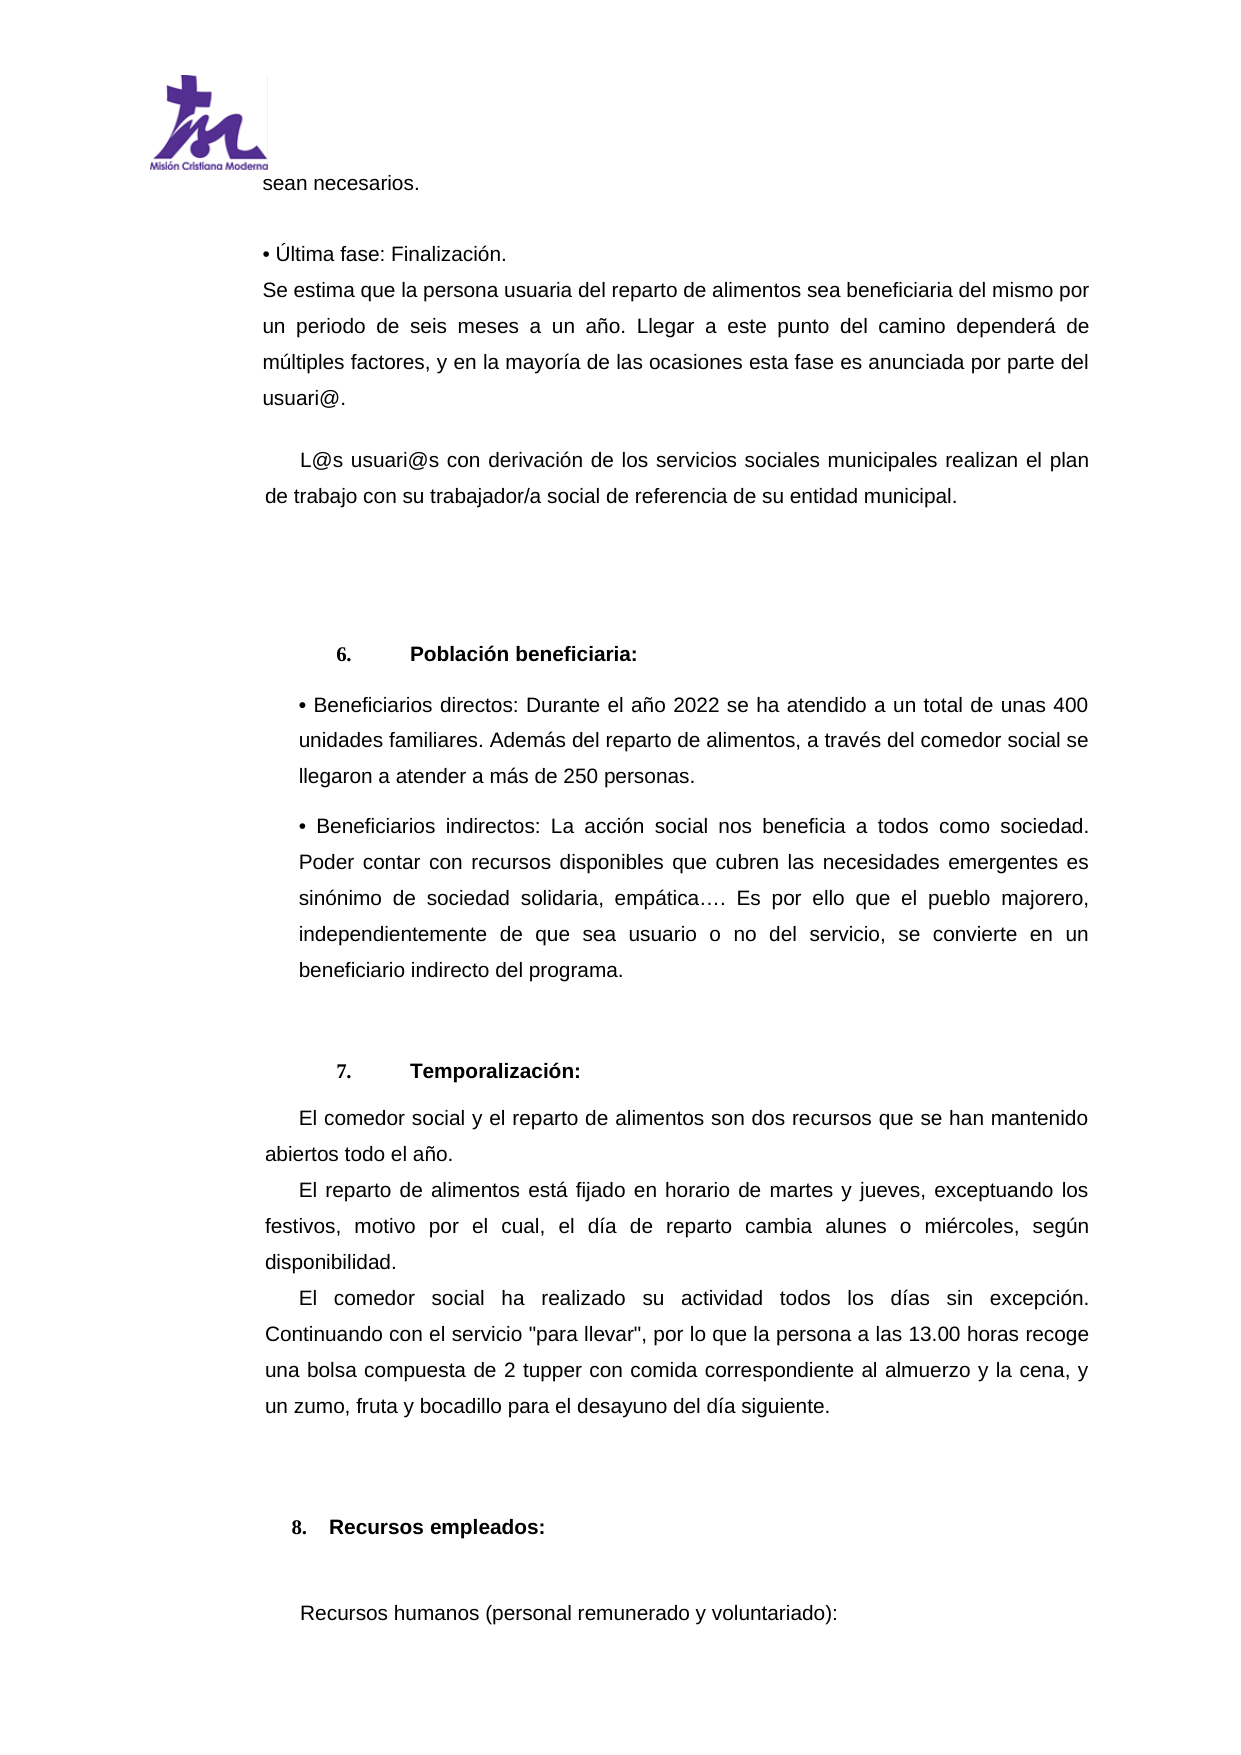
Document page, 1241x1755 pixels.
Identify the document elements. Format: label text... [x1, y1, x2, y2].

text Recursos humanos (personal remunerado y voluntariado): [225, 1600, 1090, 1624]
text El reparto de alimentos está fijado en horario de martes y jueves, exceptuando los festivos, motivo por el cual, el día de reparto cambia alunes o miércoles, según disponibilidad. [265, 1178, 1090, 1274]
list Recursos empleados: [291, 1515, 1090, 1539]
text • Beneficiarios indirectos: La acción social nos beneficia a todos como sociedad. Poder contar con recursos disponibles que cubren las necesidades emergentes es sinónimo de sociedad solidaria, empática…. Es por ello que el pueblo majorero, independientemente de que sea usuario o no del servicio, se convierte en un beneficiario indirecto del programa. [298, 814, 1090, 982]
list Población beneficiaria: [336, 642, 1090, 666]
text El comedor social ha realizado su actividad todos los días sin excepción. Continuando con el servicio "para llevar", por lo que la persona a las 13.00 horas recoge una bolsa compuesta de 2 tupper con comida correspondiente al almuerzo y la cena, y un zumo, fruta y bocadillo para el desayuno del día siguiente. [265, 1286, 1090, 1418]
text • Beneficiarios directos: Durante el año 2022 se ha atendido a un total de unas 400 unidades familiares. Además del reparto de alimentos, a través del comedor social se llegaron a atender a más de 250 personas. [298, 692, 1090, 788]
text Se estima que la persona usuaria del reparto de alimentos sea beneficiaria del mismo por un periodo de seis meses a un año. Llegar a este punto del camino dependerá de múltiples factores, y en la mayoría de las ocasiones esta fase es anunciada por parte del usuari@. [262, 278, 1090, 410]
text sean necesarios. [262, 170, 1090, 194]
list Temporalización: [336, 1059, 1090, 1083]
text L@s usuari@s con derivación de los servicios sociales municipales realizan el plan de trabajo con su trabajador/a social de referencia de su entidad municipal. [265, 448, 1090, 508]
text • Última fase: Finalización. [262, 242, 1090, 266]
text El comedor social y el reparto de alimentos son dos recursos que se han mantenido abiertos todo el año. [265, 1106, 1090, 1166]
